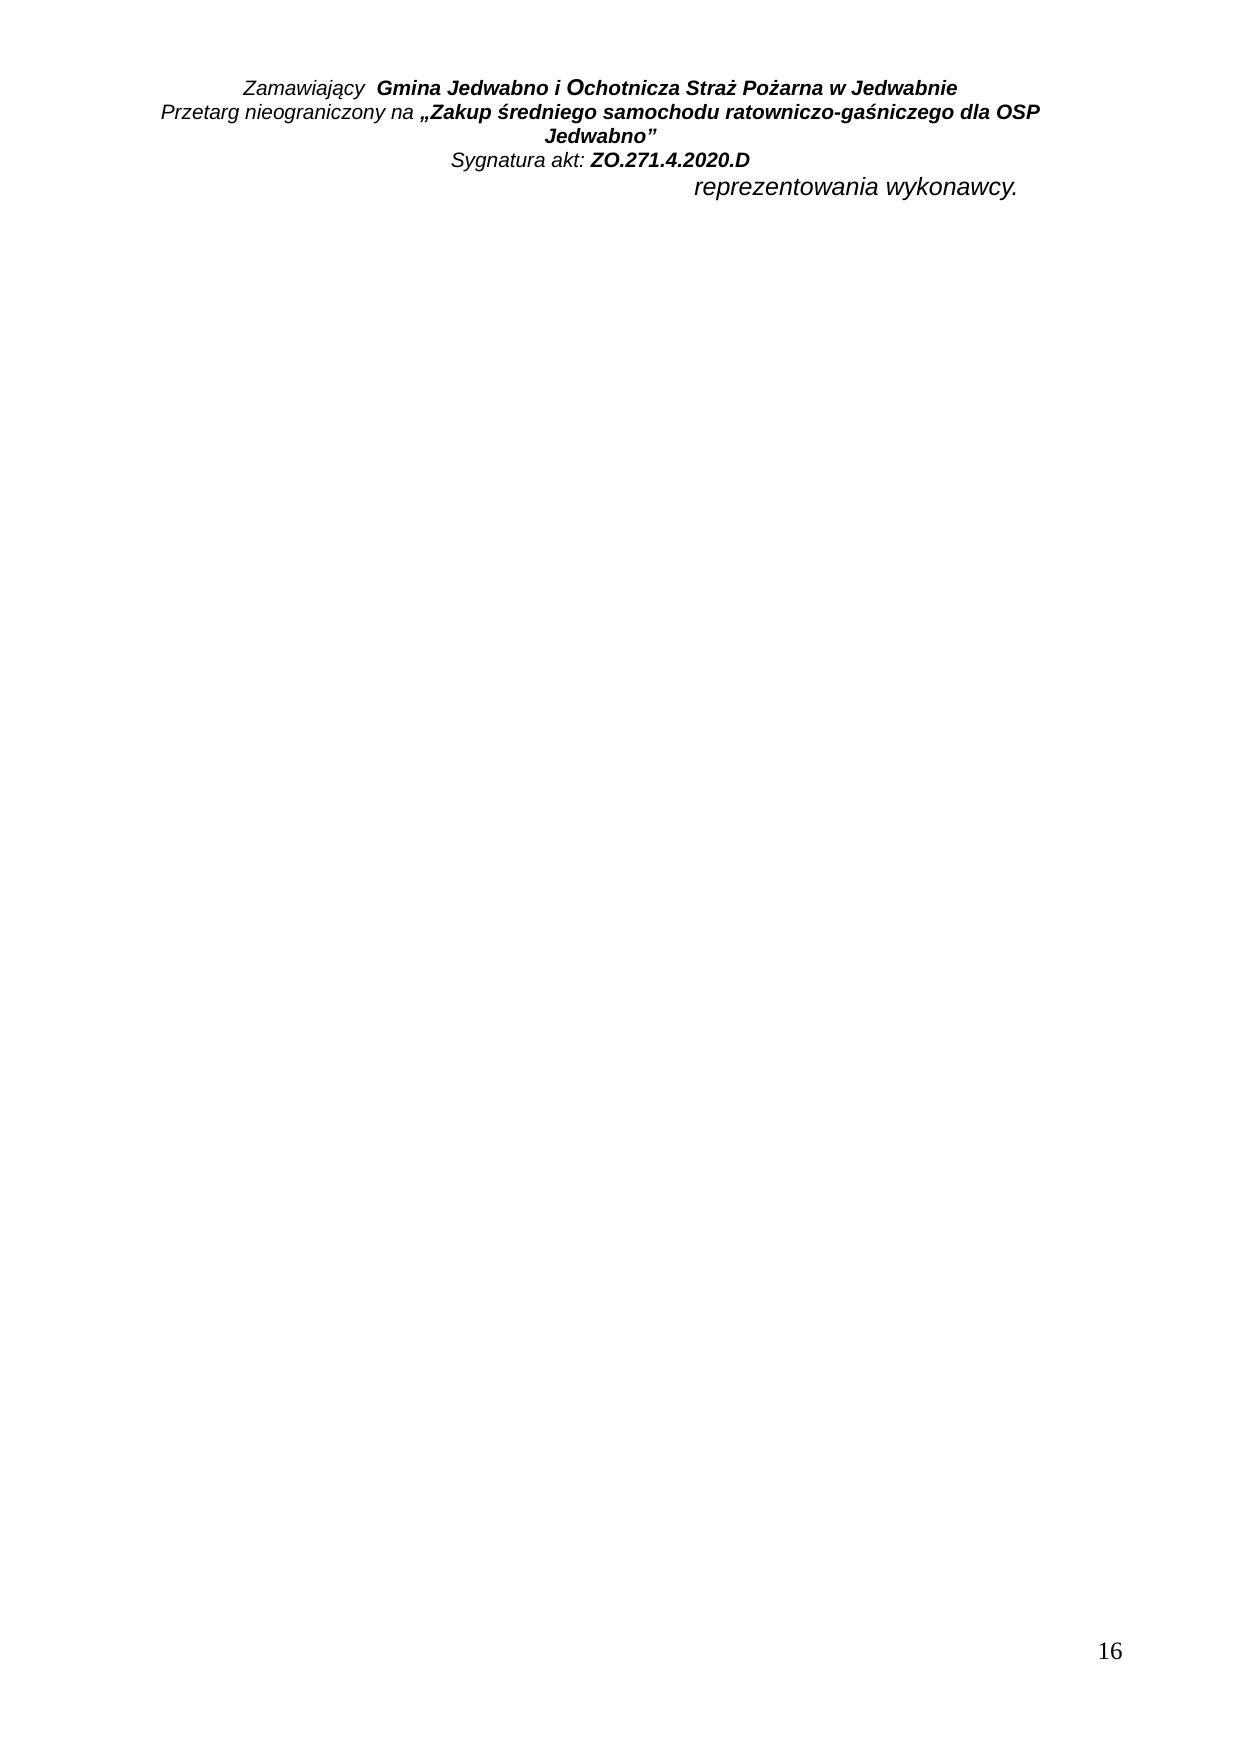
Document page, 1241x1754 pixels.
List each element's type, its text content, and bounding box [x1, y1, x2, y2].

text reprezentowania wykonawcy. [162, 172, 1122, 201]
